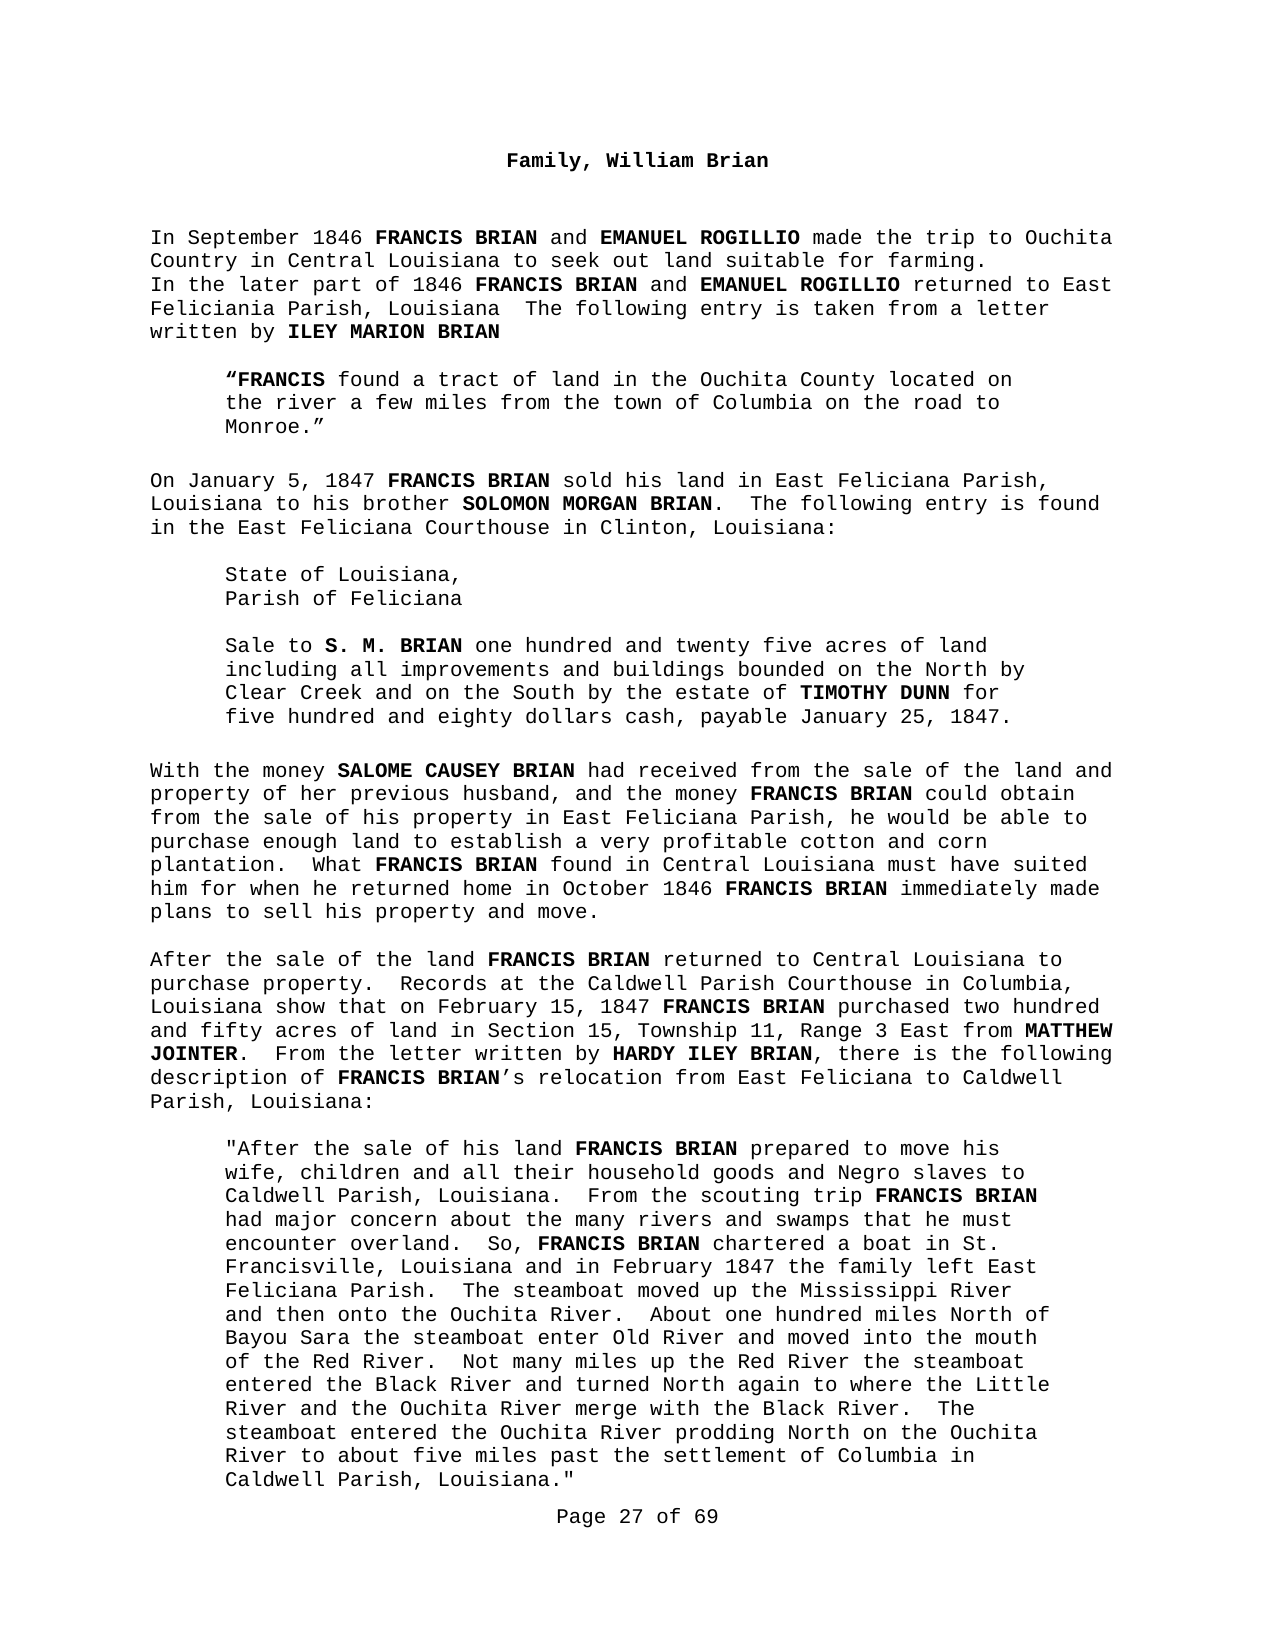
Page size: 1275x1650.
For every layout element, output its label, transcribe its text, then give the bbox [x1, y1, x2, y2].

text "After the sale of his land Francis Brian prepared to move his wife, children and all their household goods and Negro slaves to Caldwell Parish, Louisiana. From the scouting trip Francis Brian had major concern about the many rivers and swamps that he must encounter overland. So, Francis Brian chartered a boat in St. Francisville, Louisiana and in February 1847 the family left East Feliciana Parish. The steamboat moved up the Mississippi River and then onto the Ouchita River. About one hundred miles North of Bayou Sara the steamboat enter Old River and moved into the mouth of the Red River. Not many miles up the Red River the steamboat entered the Black River and turned North again to where the Little River and the Ouchita River merge with the Black River. The steamboat entered the Ouchita River prodding North on the Ouchita River to about five miles past the settlement of Columbia in Caldwell Parish, Louisiana." [225, 1138, 1050, 1493]
text After the sale of the land Francis Brian returned to Central Louisiana to purchase property. Records at the Caldwell Parish Courthouse in Columbia, Louisiana show that on February 15, 1847 Francis Brian purchased two hundred and fifty acres of land in Section 15, Township 11, Range 3 East from Matthew Jointer. From the letter written by Hardy Iley Brian, there is the following description of Francis Brian’s relocation from East Feliciana to Caldwell Parish, Louisiana: [150, 949, 1125, 1114]
text In September 1846 Francis Brian and Emanuel Rogillio made the trip to Ouchita Country in Central Louisiana to seek out land suitable for farming. [150, 227, 1125, 274]
text “Francis found a tract of land in the Ouchita County located on the river a few miles from the town of Columbia on the road to Monroe.” [225, 369, 1050, 439]
text With the money Salome CauseY Brian had received from the sale of the land and property of her previous husband, and the money Francis Brian could obtain from the sale of his property in East Feliciana Parish, he would be able to purchase enough land to establish a very profitable cotton and corn plantation. What Francis Brian found in Central Louisiana must have suited him for when he returned home in October 1846 Francis Brian immediately made plans to sell his property and move. [150, 760, 1125, 925]
text In the later part of 1846 Francis Brian and Emanuel Rogillio returned to East Feliciania Parish, Louisiana The following entry is taken from a letter written by Iley Marion Brian [150, 274, 1125, 345]
text Sale to S. M. Brian one hundred and twenty five acres of land including all improvements and buildings bounded on the North by Clear Creek and on the South by the estate of Timothy Dunn for five hundred and eighty dollars cash, payable January 25, 1847. [225, 635, 1050, 730]
text On January 5, 1847 Francis Brian sold his land in East Feliciana Parish, Louisiana to his brother Solomon Morgan Brian. The following entry is found in the East Feliciana Courthouse in Clinton, Louisiana: [150, 469, 1125, 541]
text State of Louisiana, [225, 564, 1050, 588]
text Parish of Feliciana [225, 588, 1050, 611]
